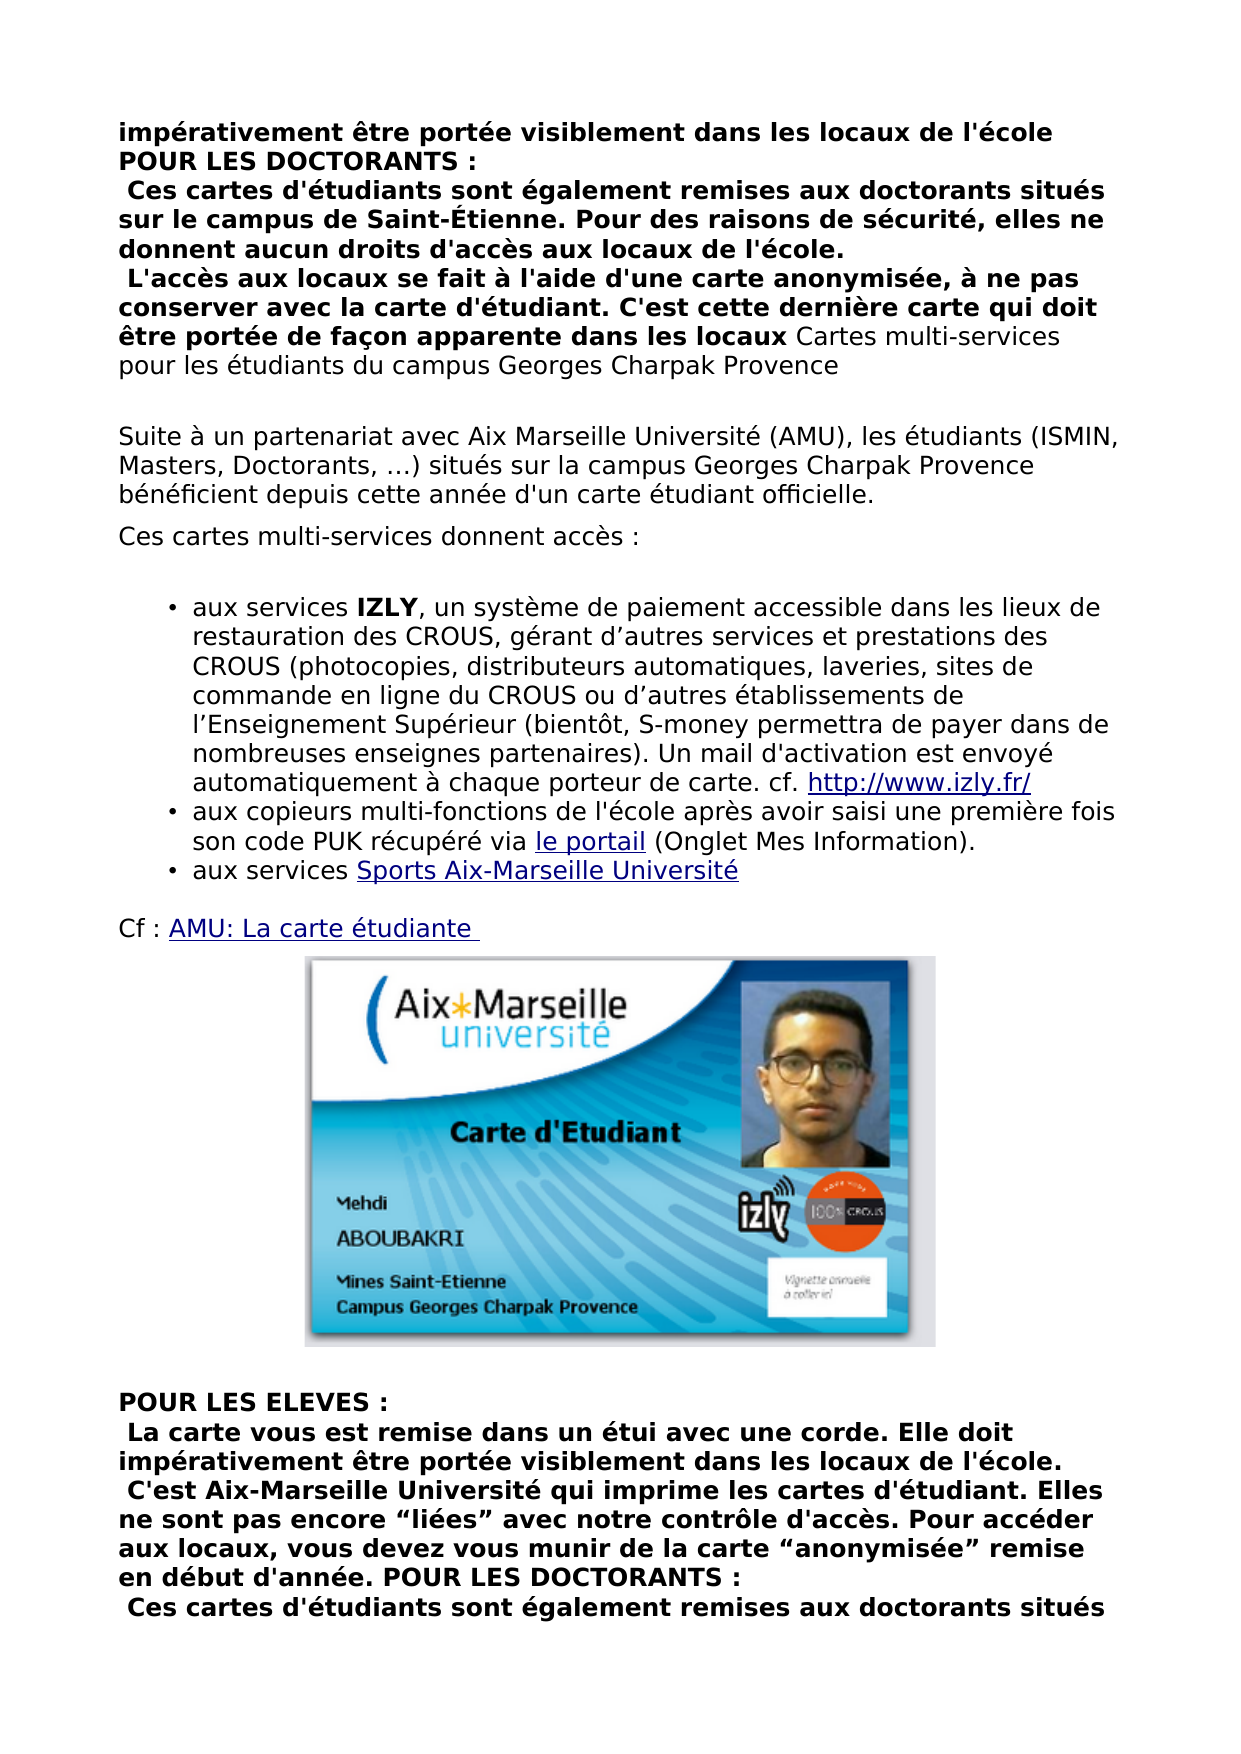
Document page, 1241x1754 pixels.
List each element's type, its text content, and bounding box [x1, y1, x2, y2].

list aux copieurs multi-fonctions de l'école après avoir saisi une première fois son code PUK récupéré via le portail (Onglet Mes Information). [177, 798, 1122, 856]
picture [304, 956, 936, 1347]
list aux services Sports Aix-Marseille Université [177, 856, 1122, 885]
text POUR LES ELEVES : La carte vous est remise dans un étui avec une corde. Elle doit impérativement être portée visiblement dans les locaux de l'école. C'est Aix-Marseille Université qui imprime les cartes d'étudiant. Elles ne sont pas encore “liées” avec notre contrôle d'accès. Pour accéder aux locaux, vous devez vous munir de la carte “anonymisée” remise en début d'année. POUR LES DOCTORANTS : Ces cartes d'étudiants sont également remises aux doctorants situés [118, 1388, 1122, 1622]
list aux services IZLY, un système de paiement accessible dans les lieux de restauration des CROUS, gérant d’autres services et prestations des CROUS (photocopies, distributeurs automatiques, laveries, sites de commande en ligne du CROUS ou d’autres établissements de l’Enseignement Supérieur (bientôt, S-money permettra de payer dans de nombreuses enseignes partenaires). Un mail d'activation est envoyé automatiquement à chaque porteur de carte. cf. http://www.izly.fr/ [177, 593, 1122, 798]
text impérativement être portée visiblement dans les locaux de l'école POUR LES DOCTORANTS : Ces cartes d'étudiants sont également remises aux doctorants situés sur le campus de Saint-Étienne. Pour des raisons de sécurité, elles ne donnent aucun droits d'accès aux locaux de l'école. L'accès aux locaux se fait à l'aide d'une carte anonymisée, à ne pas conserver avec la carte d'étudiant. C'est cette dernière carte qui doit être portée de façon apparente dans les locaux Cartes multi-services pour les étudiants du campus Georges Charpak Provence [118, 118, 1122, 410]
text Cf : AMU: La carte étudiante [118, 914, 1122, 944]
text Suite à un partenariat avec Aix Marseille Université (AMU), les étudiants (ISMIN, Masters, Doctorants, …) situés sur la campus Georges Charpak Provence bénéficient depuis cette année d'un carte étudiant officielle. [118, 422, 1122, 510]
text Ces cartes multi-services donnent accès : [118, 522, 1122, 551]
